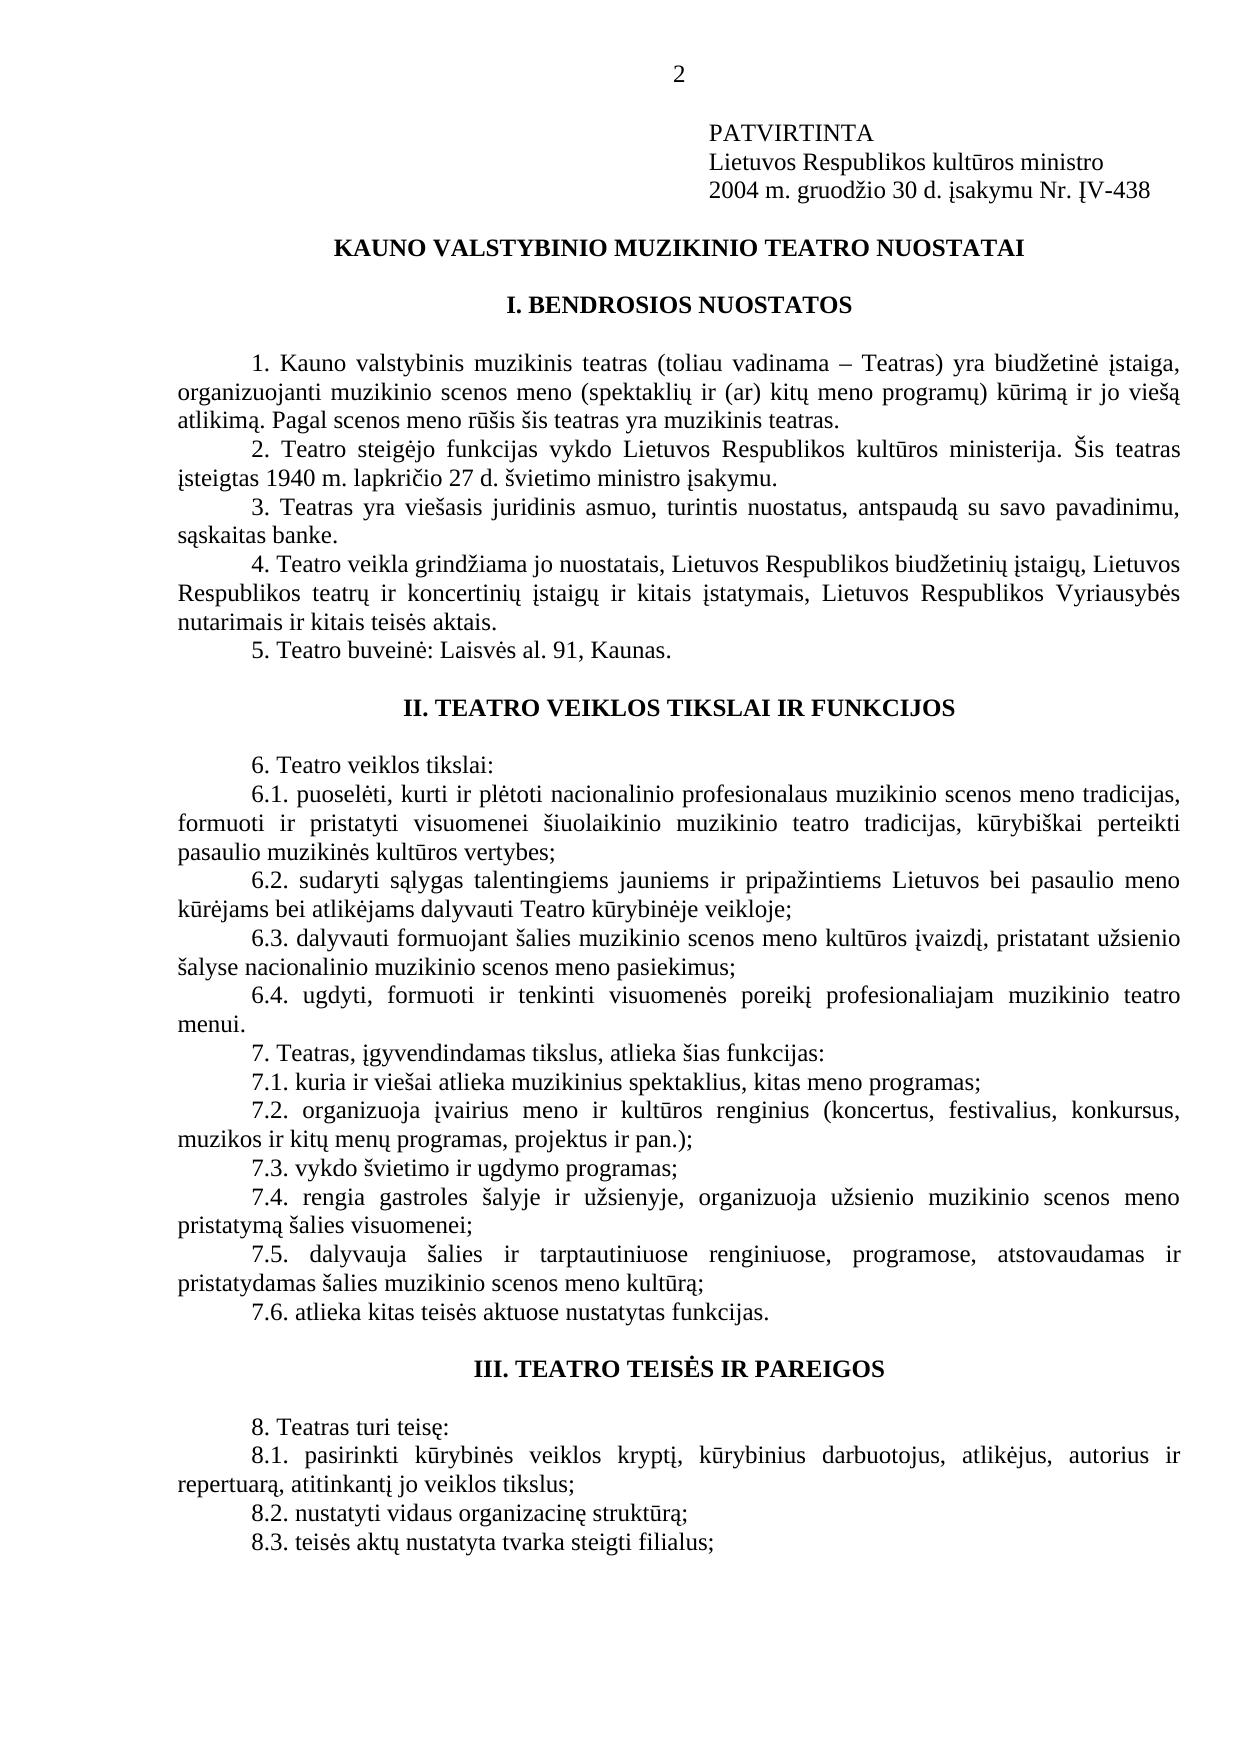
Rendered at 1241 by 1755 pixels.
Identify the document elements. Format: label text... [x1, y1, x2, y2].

text 2. Teatro steigėjo funkcijas vykdo Lietuvos Respublikos kultūros ministerija. Šis teatras įsteigtas 1940 m. lapkričio 27 d. švietimo ministro įsakymu. [177, 434, 1181, 492]
text 6.3. dalyvauti formuojant šalies muzikinio scenos meno kultūros įvaizdį, pristatant užsienio šalyse nacionalinio muzikinio scenos meno pasiekimus; [177, 923, 1181, 981]
text 7. Teatras, įgyvendindamas tikslus, atlieka šias funkcijas: [177, 1038, 1181, 1067]
text 7.4. rengia gastroles šalyje ir užsienyje, organizuoja užsienio muzikinio scenos meno pristatymą šalies visuomenei; [177, 1182, 1181, 1239]
text 8.1. pasirinkti kūrybinės veiklos kryptį, kūrybinius darbuotojus, atlikėjus, autorius ir repertuarą, atitinkantį jo veiklos tikslus; [177, 1441, 1181, 1498]
text KAUNO VALSTYBINIO MUZIKINIO TEATRO NUOSTATAI [177, 233, 1181, 262]
text 5. Teatro buveinė: Laisvės al. 91, Kaunas. [177, 636, 1181, 664]
text Lietuvos Respublikos kultūros ministro [177, 147, 1181, 176]
text 8.3. teisės aktų nustatyta tvarka steigti filialus; [177, 1527, 1181, 1556]
text 6.2. sudaryti sąlygas talentingiems jauniems ir pripažintiems Lietuvos bei pasaulio meno kūrėjams bei atlikėjams dalyvauti Teatro kūrybinėje veikloje; [177, 866, 1181, 923]
text 6.4. ugdyti, formuoti ir tenkinti visuomenės poreikį profesionaliajam muzikinio teatro menui. [177, 981, 1181, 1038]
text 3. Teatras yra viešasis juridinis asmuo, turintis nuostatus, antspaudą su savo pavadinimu, sąskaitas banke. [177, 492, 1181, 549]
text II. TEATRO VEIKLOS TIKSLAI IR FUNKCIJOS [177, 693, 1181, 722]
text 7.1. kuria ir viešai atlieka muzikinius spektaklius, kitas meno programas; [177, 1067, 1181, 1096]
text 2004 m. gruodžio 30 d. įsakymu Nr. ĮV-438 [177, 176, 1181, 204]
text 7.5. dalyvauja šalies ir tarptautiniuose renginiuose, programose, atstovaudamas ir pristatydamas šalies muzikinio scenos meno kultūrą; [177, 1239, 1181, 1297]
text 1. Kauno valstybinis muzikinis teatras (toliau vadinama – Teatras) yra biudžetinė įstaiga, organizuojanti muzikinio scenos meno (spektaklių ir (ar) kitų meno programų) kūrimą ir jo viešą atlikimą. Pagal scenos meno rūšis šis teatras yra muzikinis teatras. [177, 348, 1181, 434]
text I. BENDROSIOS NUOSTATOS [177, 291, 1181, 319]
text 6. Teatro veiklos tikslai: [177, 751, 1181, 779]
text PATVIRTINTA [177, 118, 1181, 147]
text 7.6. atlieka kitas teisės aktuose nustatytas funkcijas. [177, 1297, 1181, 1326]
text 4. Teatro veikla grindžiama jo nuostatais, Lietuvos Respublikos biudžetinių įstaigų, Lietuvos Respublikos teatrų ir koncertinių įstaigų ir kitais įstatymais, Lietuvos Respublikos Vyriausybės nutarimais ir kitais teisės aktais. [177, 549, 1181, 636]
text 8.2. nustatyti vidaus organizacinę struktūrą; [177, 1498, 1181, 1527]
text 8. Teatras turi teisę: [177, 1412, 1181, 1441]
text 7.3. vykdo švietimo ir ugdymo programas; [177, 1153, 1181, 1182]
text 7.2. organizuoja įvairius meno ir kultūros renginius (koncertus, festivalius, konkursus, muzikos ir kitų menų programas, projektus ir pan.); [177, 1096, 1181, 1153]
text 6.1. puoselėti, kurti ir plėtoti nacionalinio profesionalaus muzikinio scenos meno tradicijas, formuoti ir pristatyti visuomenei šiuolaikinio muzikinio teatro tradicijas, kūrybiškai perteikti pasaulio muzikinės kultūros vertybes; [177, 779, 1181, 866]
text III. TEATRO TEISĖS IR PAREIGOS [177, 1354, 1181, 1383]
